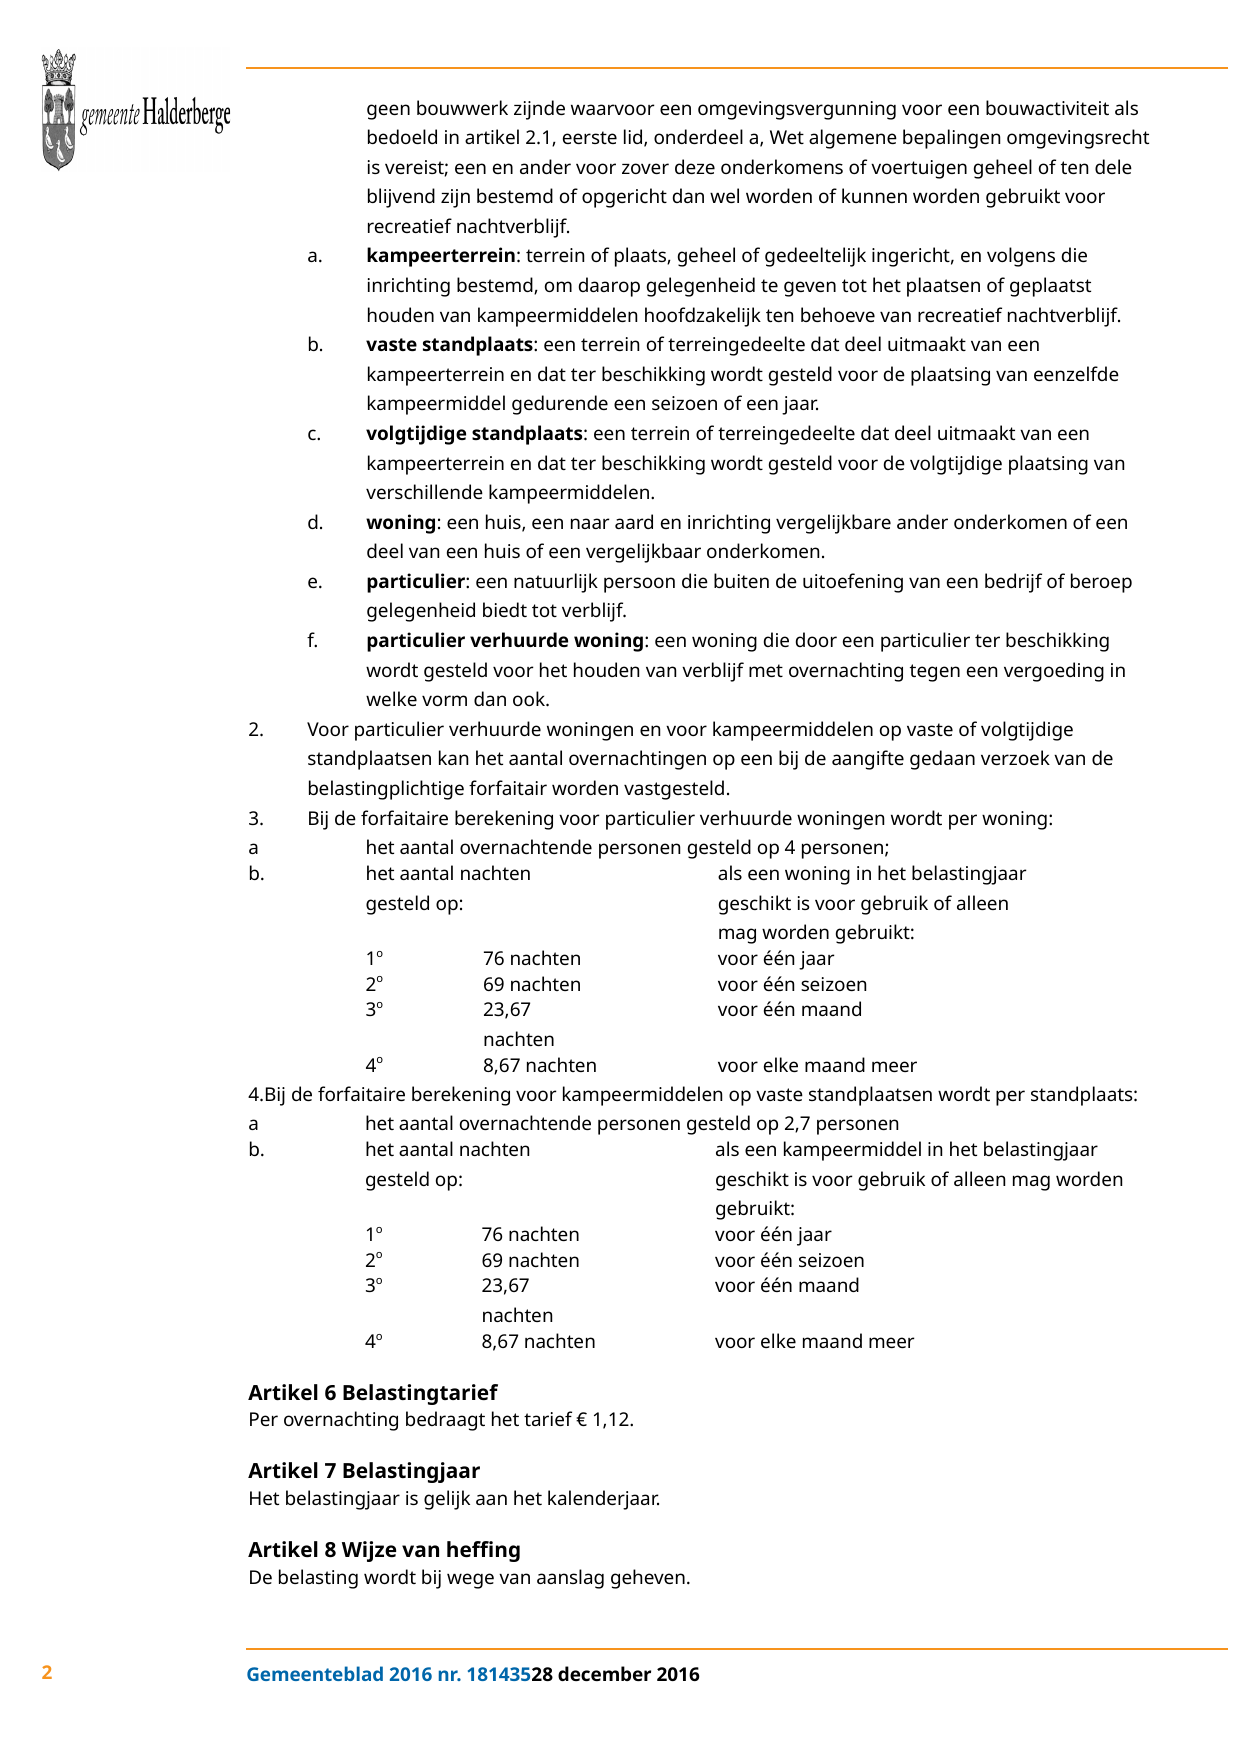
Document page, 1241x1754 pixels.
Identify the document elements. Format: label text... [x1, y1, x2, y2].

table_cell het aantal nachten gesteld op: [365, 1136, 598, 1221]
table_cell [248, 971, 365, 997]
table_cell voor één jaar [718, 945, 1034, 971]
text Per overnachting bedraagt het tarief € 1,12. [248, 1406, 1152, 1432]
table_cell het aantal nachten gesteld op: [365, 860, 600, 945]
text Het belastingjaar is gelijk aan het kalenderjaar. [248, 1485, 1152, 1511]
text Artikel 6 Belastingtarief [248, 1378, 1152, 1406]
table_cell [598, 1247, 715, 1273]
table_cell [600, 1052, 718, 1078]
table_cell 8,67 nachten [483, 1052, 600, 1078]
list vaste standplaats: een terrein of terreingedeelte dat deel uitmaakt van een kampeerterrein en dat ter beschikking wordt gesteld voor de plaatsing van eenzelfde kampeermiddel gedurende een seizoen of een jaar. [307, 331, 1152, 416]
table_cell als een woning in het belastingjaar geschikt is voor gebruik of alleen mag worden gebruikt: [718, 860, 1034, 945]
table_cell [248, 1052, 365, 1078]
table_header a [248, 1111, 365, 1136]
table_cell [598, 1328, 715, 1354]
table_cell b. [248, 1136, 365, 1221]
list geen bouwwerk zijnde waarvoor een omgevingsvergunning voor een bouwactiviteit als bedoeld in artikel 2.1, eerste lid, onderdeel a, Wet algemene bepalingen omgevingsrecht is vereist; een en ander voor zover deze onderkomens of voertuigen geheel of ten dele blijvend zijn bestemd of opgericht dan wel worden of kunnen worden gebruikt voor recreatief nachtverblijf. [307, 95, 1152, 239]
table_cell 69 nachten [481, 1247, 598, 1273]
text 4.Bij de forfaitaire berekening voor kampeermiddelen op vaste standplaatsen wordt per standplaats: [248, 1081, 1152, 1107]
table_cell [248, 997, 365, 1052]
table_cell 2o [365, 971, 483, 997]
table_cell [600, 945, 718, 971]
table_cell 4o [365, 1328, 481, 1354]
table_cell 23,67 nachten [481, 1273, 598, 1328]
table_cell als een kampeermiddel in het belastingjaar geschikt is voor gebruik of alleen mag worden gebruikt: [715, 1136, 1152, 1221]
table_cell [598, 1221, 715, 1247]
table_cell voor één maand [718, 997, 1034, 1052]
table_cell 69 nachten [483, 971, 600, 997]
table_cell voor elke maand meer [715, 1328, 1035, 1354]
table_cell voor elke maand meer [718, 1052, 1034, 1078]
text Artikel 8 Wijze van heffing [248, 1535, 1152, 1564]
table_cell voor één seizoen [718, 971, 1034, 997]
list Voor particulier verhuurde woningen en voor kampeermiddelen op vaste of volgtijdige standplaatsen kan het aantal overnachtingen op een bij de aangifte gedaan verzoek van de belastingplichtige forfaitair worden vastgesteld. [248, 716, 1152, 801]
table_header het aantal overnachtende personen gesteld op 4 personen; [365, 835, 1152, 860]
list volgtijdige standplaats: een terrein of terreingedeelte dat deel uitmaakt van een kampeerterrein en dat ter beschikking wordt gesteld voor de volgtijdige plaatsing van verschillende kampeermiddelen. [307, 420, 1152, 505]
table_cell [248, 945, 365, 971]
table_cell 2o [365, 1247, 481, 1273]
list particulier verhuurde woning: een woning die door een particulier ter beschikking wordt gesteld voor het houden van verblijf met overnachting tegen een vergoeding in welke vorm dan ook. [307, 627, 1152, 712]
table_cell 3o [365, 997, 483, 1052]
table_cell [248, 1328, 365, 1354]
table_cell 1o [365, 1221, 481, 1247]
table_cell voor één seizoen [715, 1247, 1035, 1273]
table_cell [598, 1273, 715, 1328]
table_cell [600, 971, 718, 997]
table_cell 23,67 nachten [483, 997, 600, 1052]
table_cell [248, 1221, 365, 1247]
table_cell 1o [365, 945, 483, 971]
list kampeerterrein: terrein of plaats, geheel of gedeeltelijk ingericht, en volgens die inrichting bestemd, om daarop gelegenheid te geven tot het plaatsen of geplaatst houden van kampeermiddelen hoofdzakelijk ten behoeve van recreatief nachtverblijf. [307, 243, 1152, 328]
table_cell [600, 997, 718, 1052]
table_cell 8,67 nachten [481, 1328, 598, 1354]
table_cell [248, 1273, 365, 1328]
table_header a [248, 835, 365, 860]
table_cell 76 nachten [481, 1221, 598, 1247]
list particulier: een natuurlijk persoon die buiten de uitoefening van een bedrijf of beroep gelegenheid biedt tot verblijf. [307, 568, 1152, 623]
table_header het aantal overnachtende personen gesteld op 2,7 personen [365, 1111, 1152, 1136]
table_cell voor één jaar [715, 1221, 1035, 1247]
text De belasting wordt bij wege van aanslag geheven. [248, 1564, 1152, 1589]
table_cell 76 nachten [483, 945, 600, 971]
table_cell 3o [365, 1273, 481, 1328]
table_cell 4o [365, 1052, 483, 1078]
list Bij de forfaitaire berekening voor particulier verhuurde woningen wordt per woning: [248, 805, 1152, 831]
table_cell voor één maand [715, 1273, 1035, 1328]
text Artikel 7 Belastingjaar [248, 1457, 1152, 1485]
table_cell [598, 1136, 715, 1221]
list woning: een huis, een naar aard en inrichting vergelijkbare ander onderkomen of een deel van een huis of een vergelijkbaar onderkomen. [307, 509, 1152, 564]
picture [41, 47, 231, 172]
table_cell b. [248, 860, 365, 945]
table_cell [600, 860, 718, 945]
table_cell [248, 1247, 365, 1273]
